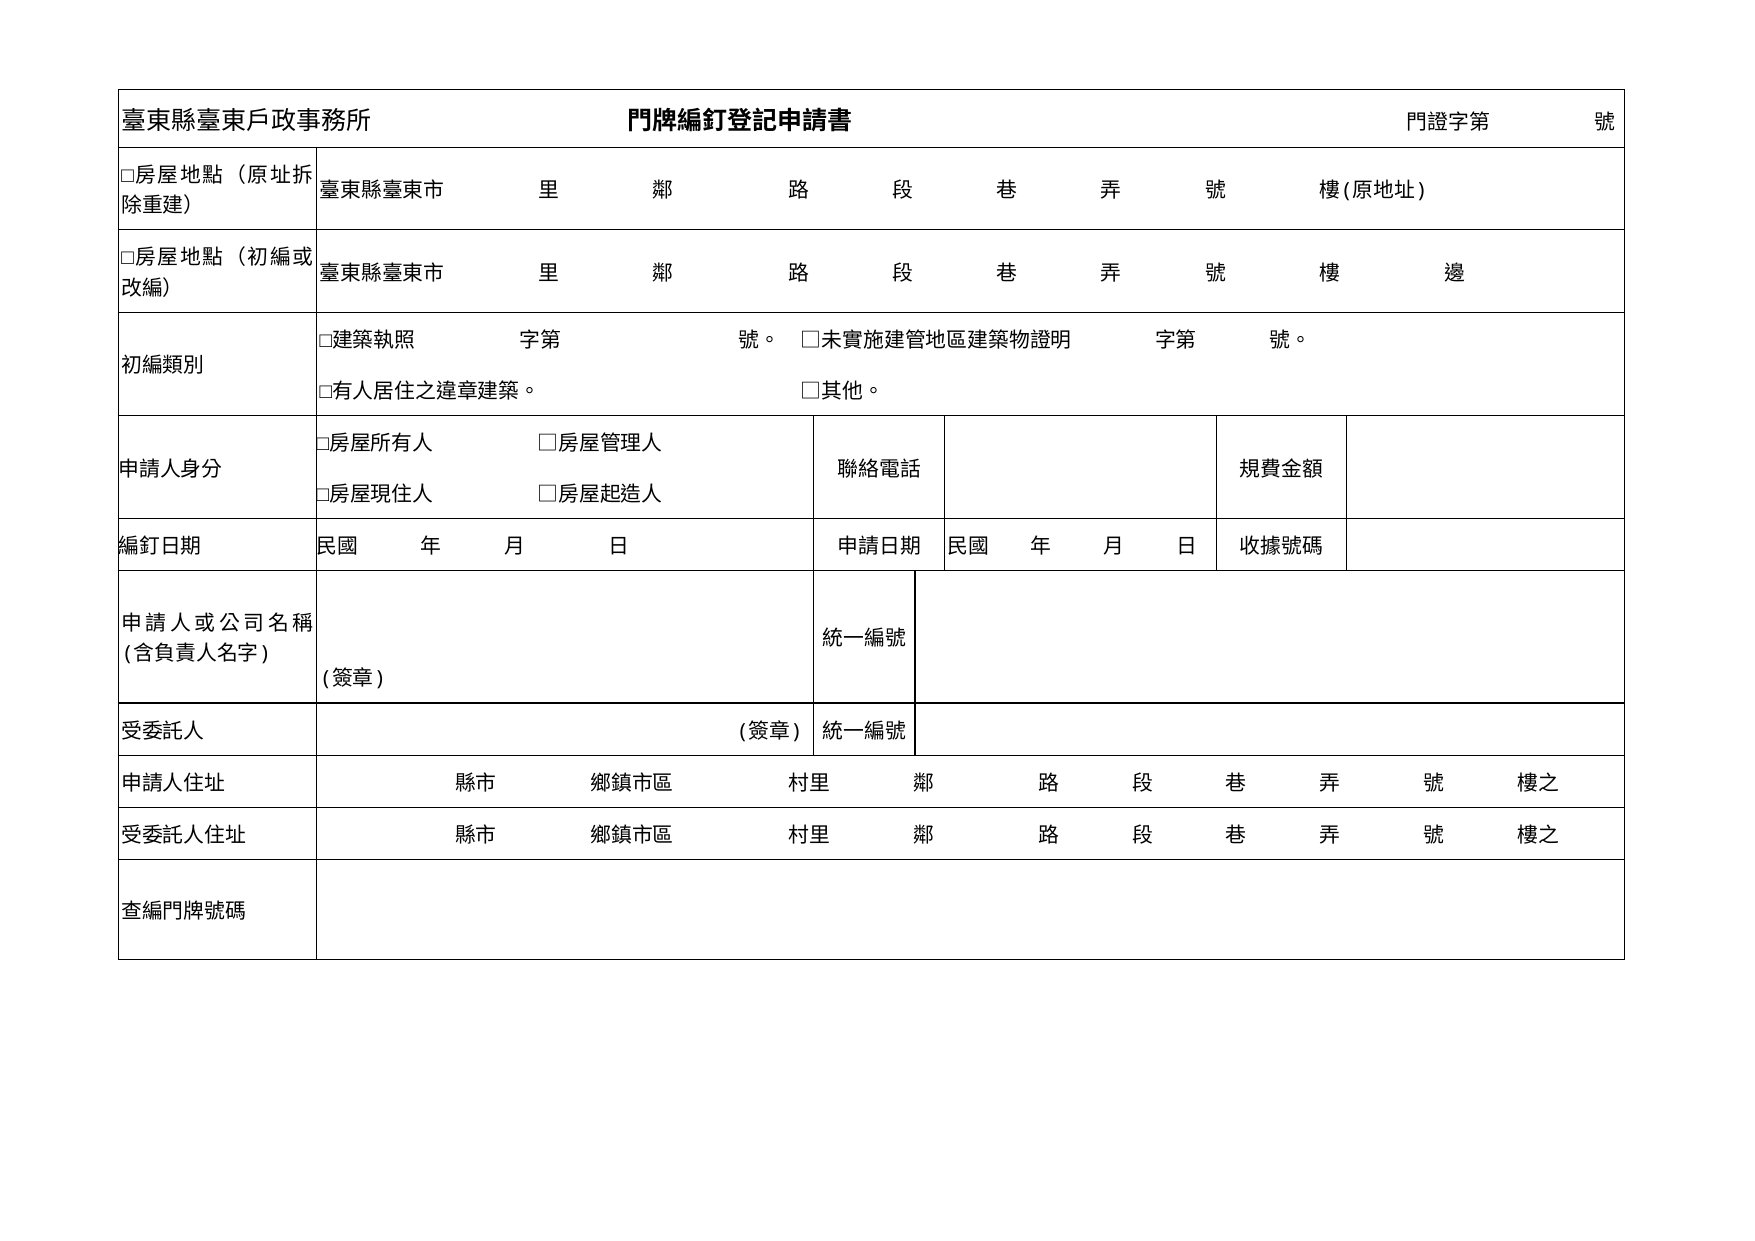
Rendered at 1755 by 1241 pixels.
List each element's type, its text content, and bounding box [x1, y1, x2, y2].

table_cell 臺東縣臺東市 里 鄰 路 段 巷 弄 號 樓(原地址) [317, 148, 1624, 229]
table_cell [1347, 416, 1624, 518]
table_cell □房屋地點（原址拆除重建） [119, 148, 316, 229]
table_header 臺東縣臺東戶政事務所 門牌編釘登記申請書 門證字第 號 [119, 90, 1624, 147]
table_cell □房屋所有人 □房屋管理人 □房屋現住人 □房屋起造人 [317, 416, 813, 518]
table_cell 統一編號 [814, 704, 914, 755]
table_cell 初編類別 [119, 313, 316, 415]
table_cell 規費金額 [1217, 416, 1346, 518]
table_cell 統一編號 [814, 571, 914, 702]
table_cell □房屋地點（初編或 改編） [119, 230, 316, 312]
table_cell 申請人住址 [119, 756, 316, 807]
table_cell 申請日期 [814, 519, 944, 570]
table_cell (簽章) [317, 571, 813, 702]
table_cell 收據號碼 [1217, 519, 1346, 570]
table_cell 受委託人住址 [119, 808, 316, 859]
table_cell [945, 416, 1216, 518]
table_cell □建築執照 字第 號。 □未實施建管地區建築物證明 字第 號。 □有人居住之違章建築。 □其他。 [317, 313, 1624, 415]
table_cell [317, 860, 1624, 958]
table_cell [1347, 519, 1624, 570]
table_cell [916, 704, 1624, 755]
table_cell 申請人身分 [119, 416, 316, 518]
table_cell 聯絡電話 [814, 416, 944, 518]
table_cell 申請人或公司名稱(含負責人名字) [119, 571, 316, 702]
table_cell 查編門牌號碼 [119, 860, 316, 958]
table_cell 民國 年 月 日 [945, 519, 1216, 570]
table_cell 受委託人 [119, 704, 316, 755]
table_cell 民國 年 月 日 [317, 519, 813, 570]
table_cell 編釘日期 [119, 519, 316, 570]
table_cell [916, 571, 1624, 702]
table_cell 縣市 鄉鎮市區 村里 鄰 路 段 巷 弄 號 樓之 [317, 808, 1624, 859]
table_cell 縣市 鄉鎮市區 村里 鄰 路 段 巷 弄 號 樓之 [317, 756, 1624, 807]
table_cell 臺東縣臺東市 里 鄰 路 段 巷 弄 號 樓 邊 [317, 230, 1624, 312]
table_cell (簽章) [317, 704, 813, 755]
